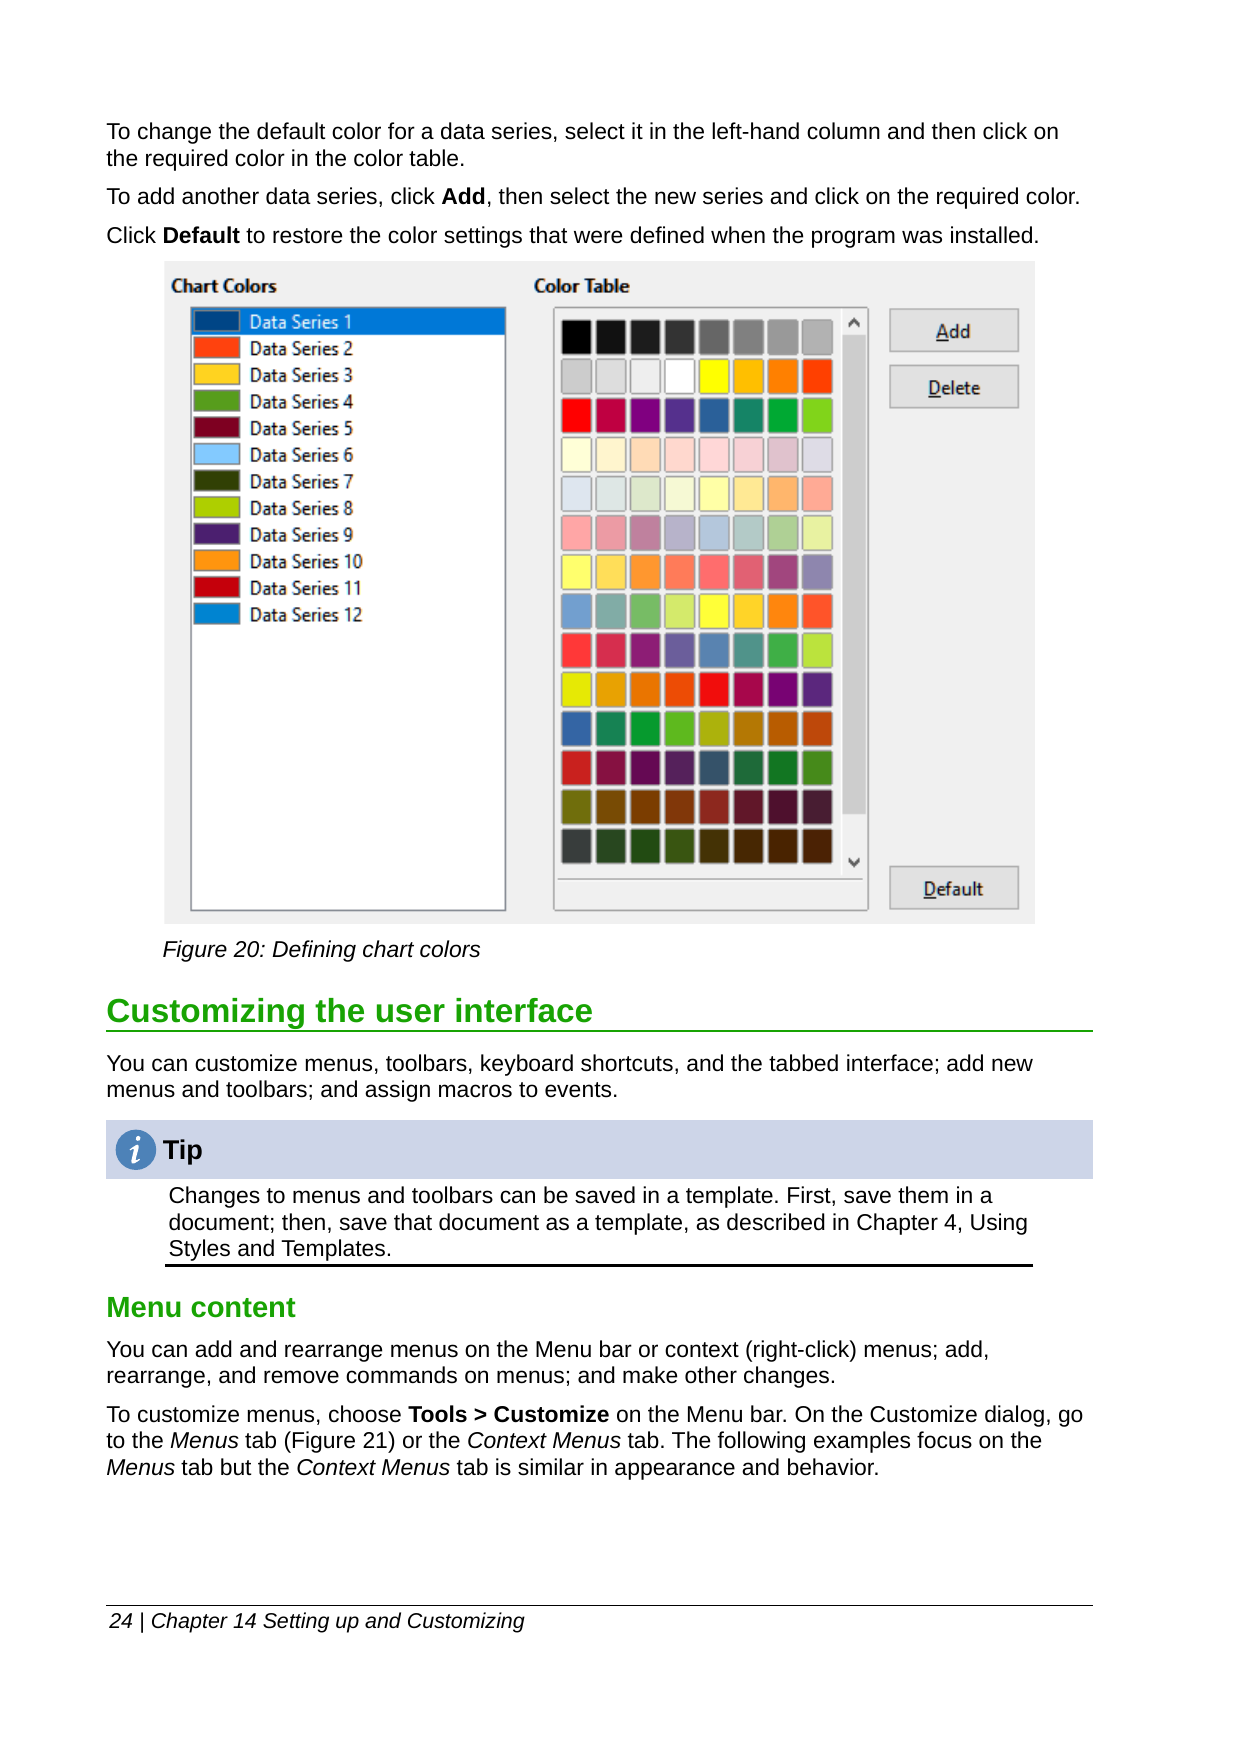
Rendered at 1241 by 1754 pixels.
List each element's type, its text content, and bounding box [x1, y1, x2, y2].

text You can customize menus, toolbars, keyboard shortcuts, and the tabbed interface; add new menus and toolbars; and assign macros to events. [106, 1050, 1093, 1102]
subtitle Customizing the user interface [106, 991, 1093, 1030]
subtitle Menu content [106, 1290, 1093, 1324]
text Changes to menus and toolbars can be saved in a template. First, save them in a document; then, save that document as a template, as described in Chapter 4, Using Styles and Templates. [165, 1179, 1033, 1264]
picture [164, 261, 1035, 924]
text To change the default color for a data series, select it in the left-hand column and then click on the required color in the color table. [106, 118, 1093, 171]
text To add another data series, click Add, then select the new series and click on the required color. [106, 183, 1093, 210]
list To customize menus, choose Tools > Customize on the Menu bar. On the Customize dialog, go to the Menus tab (Figure 21) or the Context Menus tab. The following examples focus on the Menus tab but the Context Menus tab is similar in appearance and behavior. [106, 1401, 1093, 1480]
text Figure 20: Defining chart colors [162, 936, 1037, 962]
text You can add and rearrange menus on the Menu bar or context (right-click) menus; add, rearrange, and remove commands on menus; and make other changes. [106, 1336, 1093, 1388]
text Click Default to restore the color settings that were defined when the program was installed. [106, 222, 1093, 248]
subtitle Tip [106, 1120, 1093, 1179]
